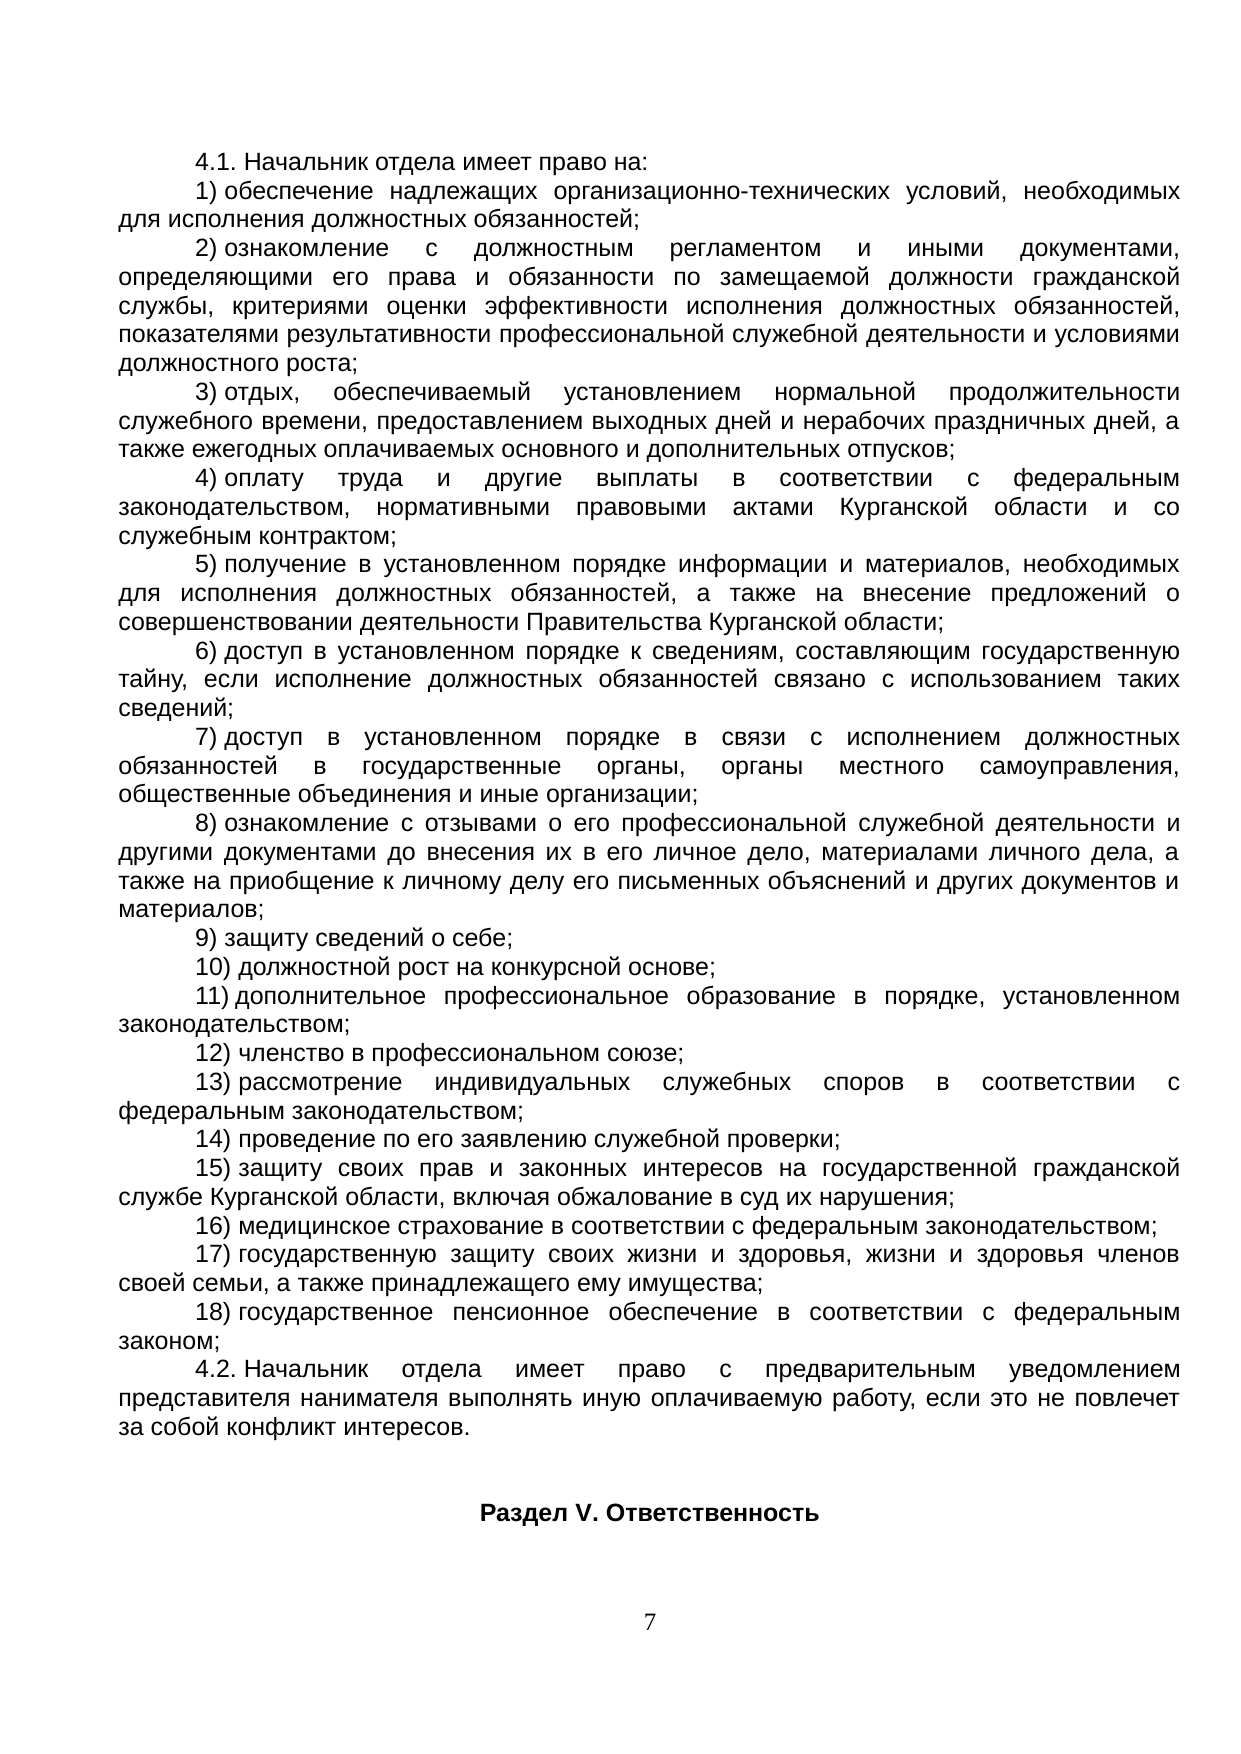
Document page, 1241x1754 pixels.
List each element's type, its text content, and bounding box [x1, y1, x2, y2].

text 9) защиту сведений о себе; [118, 923, 1181, 952]
text 1) обеспечение надлежащих организационно-технических условий, необходимых для исполнения должностных обязанностей; [118, 176, 1181, 233]
text 4.1. Начальник отдела имеет право на: [118, 147, 1181, 176]
text 6) доступ в установленном порядке к сведениям, составляющим государственную тайну, если исполнение должностных обязанностей связано с использованием таких сведений; [118, 636, 1181, 722]
text 8) ознакомление с отзывами о его профессиональной служебной деятельности и другими документами до внесения их в его личное дело, материалами личного дела, а также на приобщение к личному делу его письменных объяснений и других документов и материалов; [118, 808, 1181, 923]
text 14) проведение по его заявлению служебной проверки; [118, 1124, 1181, 1153]
text 7) доступ в установленном порядке в связи с исполнением должностных обязанностей в государственные органы, органы местного самоуправления, общественные объединения и иные организации; [118, 722, 1181, 808]
text Раздел V. Ответственность [118, 1498, 1181, 1527]
text 18) государственное пенсионное обеспечение в соответствии с федеральным законом; [118, 1297, 1181, 1354]
text 13) рассмотрение индивидуальных служебных споров в соответствии с федеральным законодательством; [118, 1067, 1181, 1124]
text 11) дополнительное профессиональное образование в порядке, установленном законодательством; [118, 981, 1181, 1038]
text 4) оплату труда и другие выплаты в соответствии с федеральным законодательством, нормативными правовыми актами Курганской области и со служебным контрактом; [118, 463, 1181, 549]
text 17) государственную защиту своих жизни и здоровья, жизни и здоровья членов своей семьи, а также принадлежащего ему имущества; [118, 1239, 1181, 1297]
text 4.2. Начальник отдела имеет право с предварительным уведомлением представителя нанимателя выполнять иную оплачиваемую работу, если это не повлечет за собой конфликт интересов. [118, 1354, 1181, 1441]
text 10) должностной рост на конкурсной основе; [118, 952, 1181, 981]
text 2) ознакомление с должностным регламентом и иными документами, определяющими его права и обязанности по замещаемой должности гражданской службы, критериями оценки эффективности исполнения должностных обязанностей, показателями результативности профессиональной служебной деятельности и условиями должностного роста; [118, 233, 1181, 377]
text 3) отдых, обеспечиваемый установлением нормальной продолжительности служебного времени, предоставлением выходных дней и нерабочих праздничных дней, а также ежегодных оплачиваемых основного и дополнительных отпусков; [118, 377, 1181, 463]
text 15) защиту своих прав и законных интересов на государственной гражданской службе Курганской области, включая обжалование в суд их нарушения; [118, 1153, 1181, 1211]
text 12) членство в профессиональном союзе; [118, 1038, 1181, 1067]
text 5) получение в установленном порядке информации и материалов, необходимых для исполнения должностных обязанностей, а также на внесение предложений о совершенствовании деятельности Правительства Курганской области; [118, 549, 1181, 636]
text 16) медицинское страхование в соответствии с федеральным законодательством; [118, 1211, 1181, 1239]
